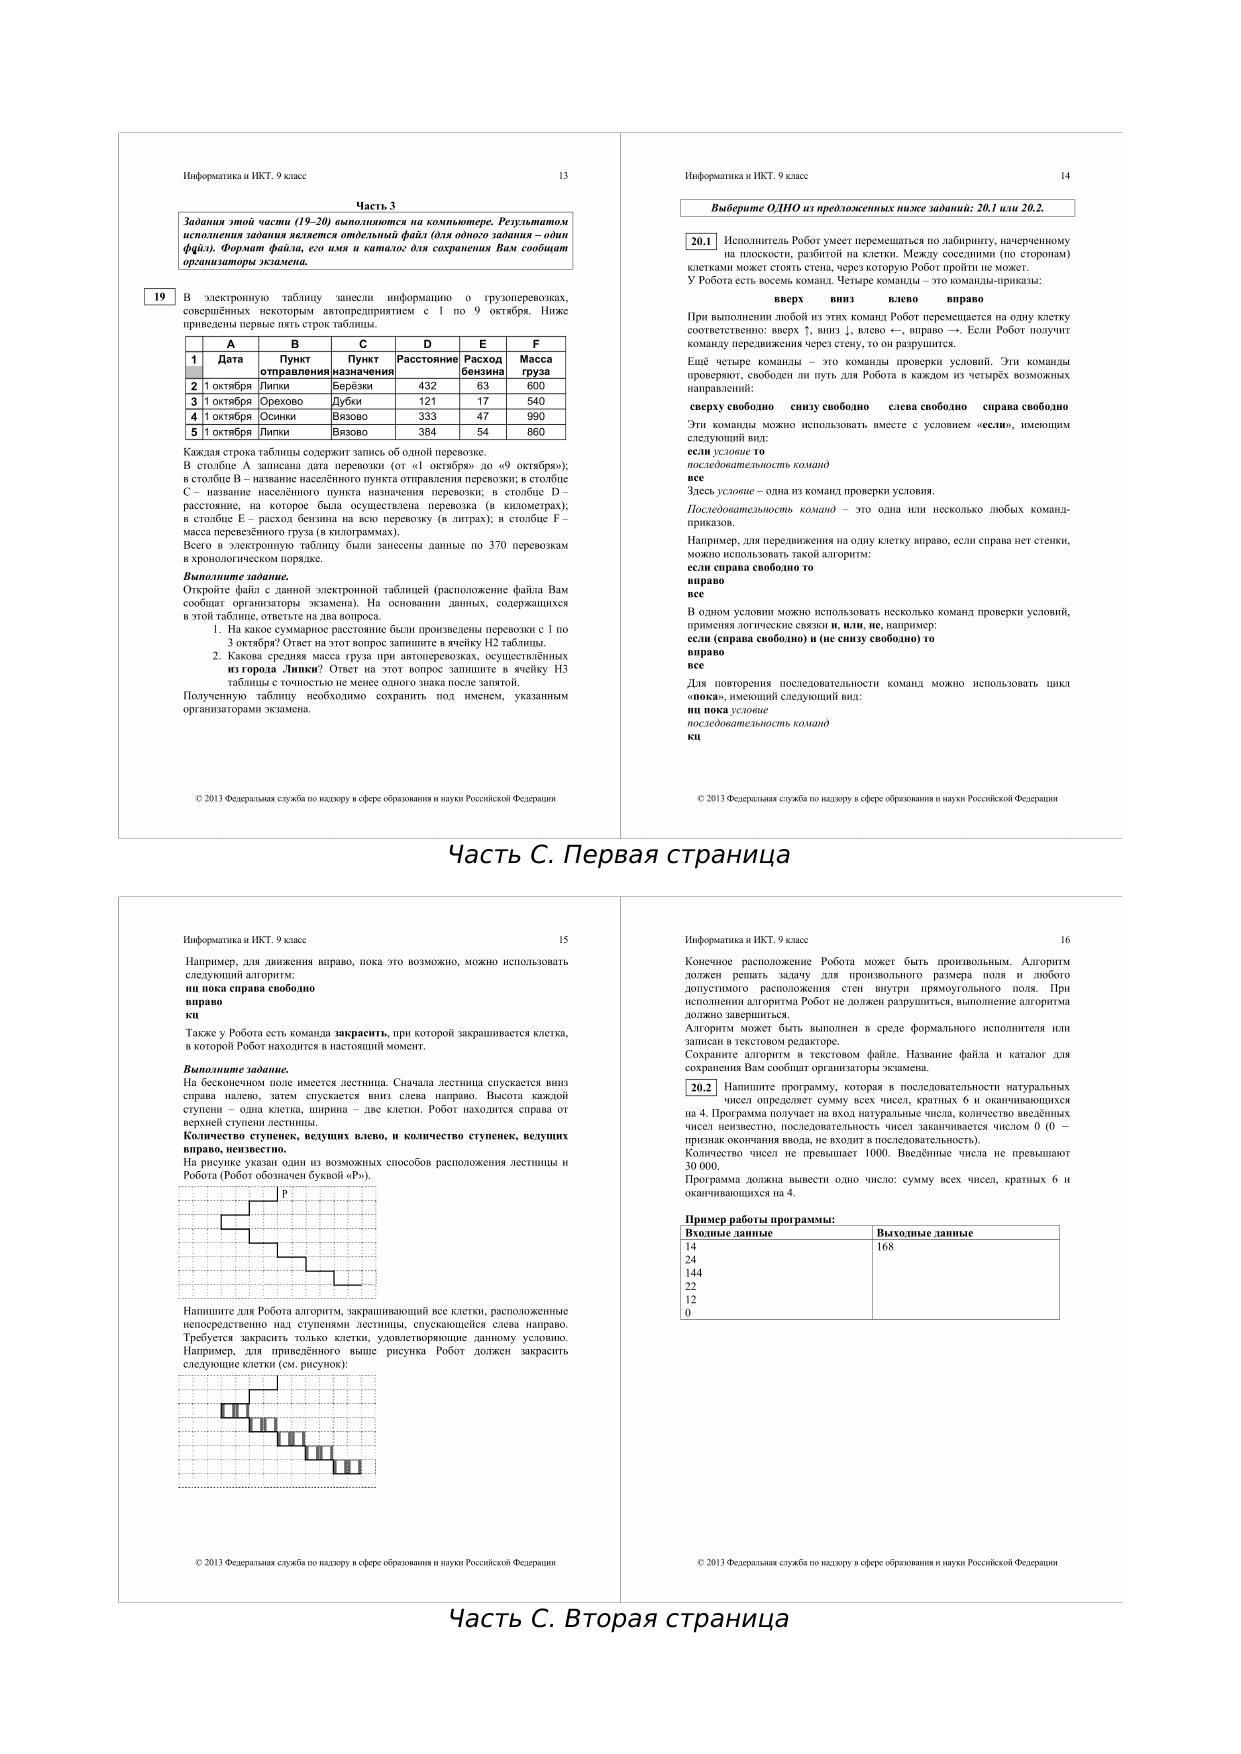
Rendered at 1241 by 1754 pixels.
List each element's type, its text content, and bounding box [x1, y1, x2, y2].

picture [118, 130, 1123, 841]
picture [118, 894, 1123, 1605]
text Часть С. Вторая страница [118, 1605, 1122, 1633]
text Часть С. Первая страница [118, 841, 1122, 869]
